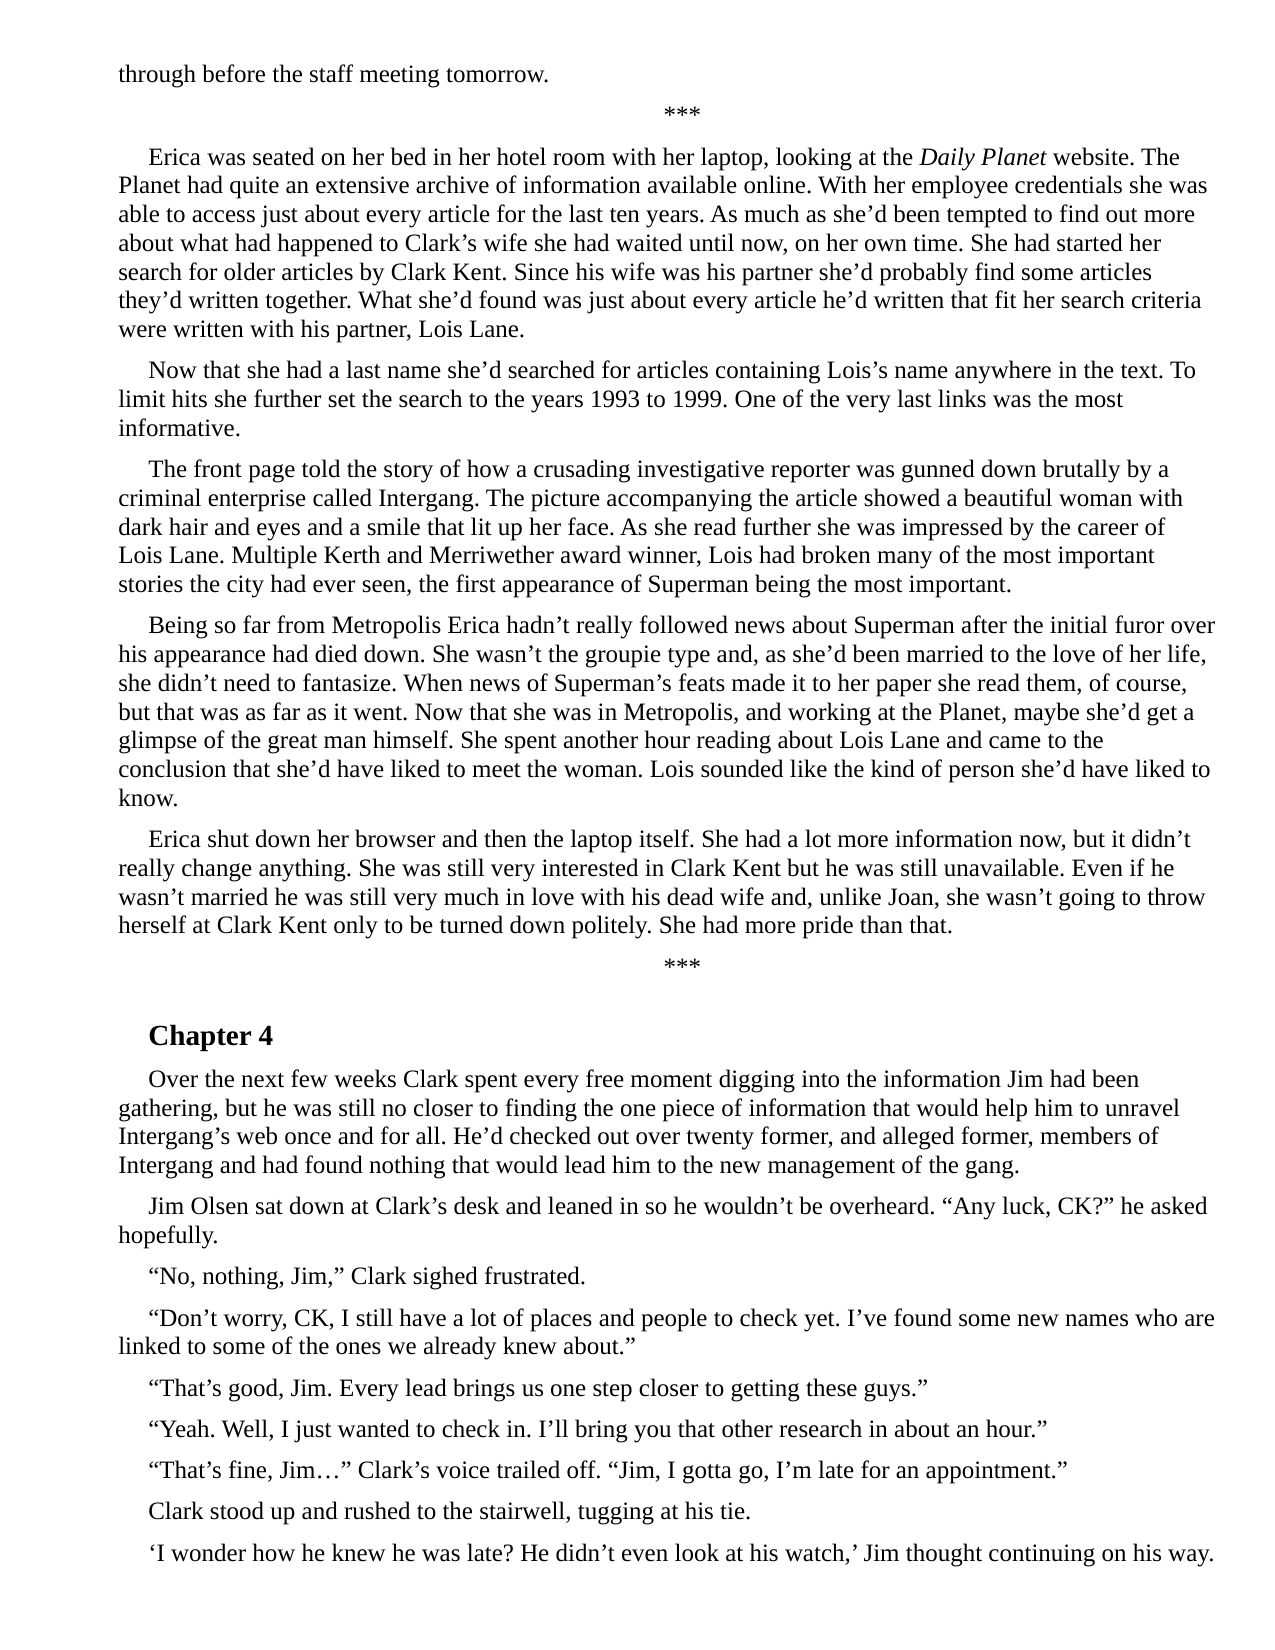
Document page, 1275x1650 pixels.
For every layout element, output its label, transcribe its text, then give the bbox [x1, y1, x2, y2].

text “No, nothing, Jim,” Clark sighed frustrated. [118, 1261, 1216, 1290]
text “Yeah. Well, I just wanted to check in. I’ll bring you that other research in about an hour.” [118, 1414, 1216, 1443]
subtitle Chapter 4 [118, 1018, 1216, 1051]
text Erica shut down her browser and then the laptop itself. She had a lot more information now, but it didn’t really change anything. She was still very interested in Clark Kent but he was still unavailable. Even if he wasn’t married he was still very much in love with his dead wife and, unlike Joan, she wasn’t going to throw herself at Clark Kent only to be turned down politely. She had more pride than that. [118, 824, 1216, 939]
text “That’s fine, Jim…” Clark’s voice trailed off. “Jim, I gotta go, I’m late for an appointment.” [118, 1455, 1216, 1484]
text *** [118, 100, 1216, 129]
text through before the staff meeting tomorrow. [118, 59, 1216, 88]
text “That’s good, Jim. Every lead brings us one step closer to getting these guys.” [118, 1373, 1216, 1401]
text Over the next few weeks Clark spent every free moment digging into the information Jim had been gathering, but he was still no closer to finding the one piece of information that would help him to unravel Intergang’s web once and for all. He’d checked out over twenty former, and alleged former, members of Intergang and had found nothing that would lead him to the new management of the gang. [118, 1064, 1216, 1179]
text *** [118, 952, 1216, 980]
text Erica was seated on her bed in her hotel room with her laptop, looking at the Daily Planet website. The Planet had quite an extensive archive of information available online. With her employee credentials she was able to access just about every article for the last ten years. As much as she’d been tempted to find out more about what had happened to Clark’s wife she had waited until now, on her own time. She had started her search for older articles by Clark Kent. Since his wife was his partner she’d probably find some articles they’d written together. What she’d found was just about every article he’d written that fit her search criteria were written with his partner, Lois Lane. [118, 142, 1216, 343]
text Being so far from Metropolis Erica hadn’t really followed news about Superman after the initial furor over his appearance had died down. She wasn’t the groupie type and, as she’d been married to the love of her life, she didn’t need to fantasize. When news of Superman’s feats made it to her paper she read them, of course, but that was as far as it went. Now that she was in Metropolis, and working at the Planet, maybe she’d get a glimpse of the great man himself. She spent another hour reading about Lois Lane and came to the conclusion that she’d have liked to meet the woman. Lois sounded like the kind of person she’d have liked to know. [118, 610, 1216, 812]
text ‘I wonder how he knew he was late? He didn’t even look at his watch,’ Jim thought continuing on his way. [118, 1538, 1216, 1566]
text Clark stood up and rushed to the stairwell, tugging at his tie. [118, 1496, 1216, 1525]
text Now that she had a last name she’d searched for articles containing Lois’s name anywhere in the text. To limit hits she further set the search to the years 1993 to 1999. One of the very last links was the most informative. [118, 355, 1216, 442]
text Jim Olsen sat down at Clark’s desk and leaned in so he wouldn’t be overheard. “Any luck, CK?” he asked hopefully. [118, 1191, 1216, 1249]
text The front page told the story of how a crusading investigative reporter was gunned down brutally by a criminal enterprise called Intergang. The picture accompanying the article showed a beautiful woman with dark hair and eyes and a smile that lit up her face. As she read further she was impressed by the career of Lois Lane. Multiple Kerth and Merriwether award winner, Lois had broken many of the most important stories the city had ever seen, the first appearance of Superman being the most important. [118, 454, 1216, 598]
text “Don’t worry, CK, I still have a lot of places and people to check yet. I’ve found some new names who are linked to some of the ones we already knew about.” [118, 1303, 1216, 1360]
